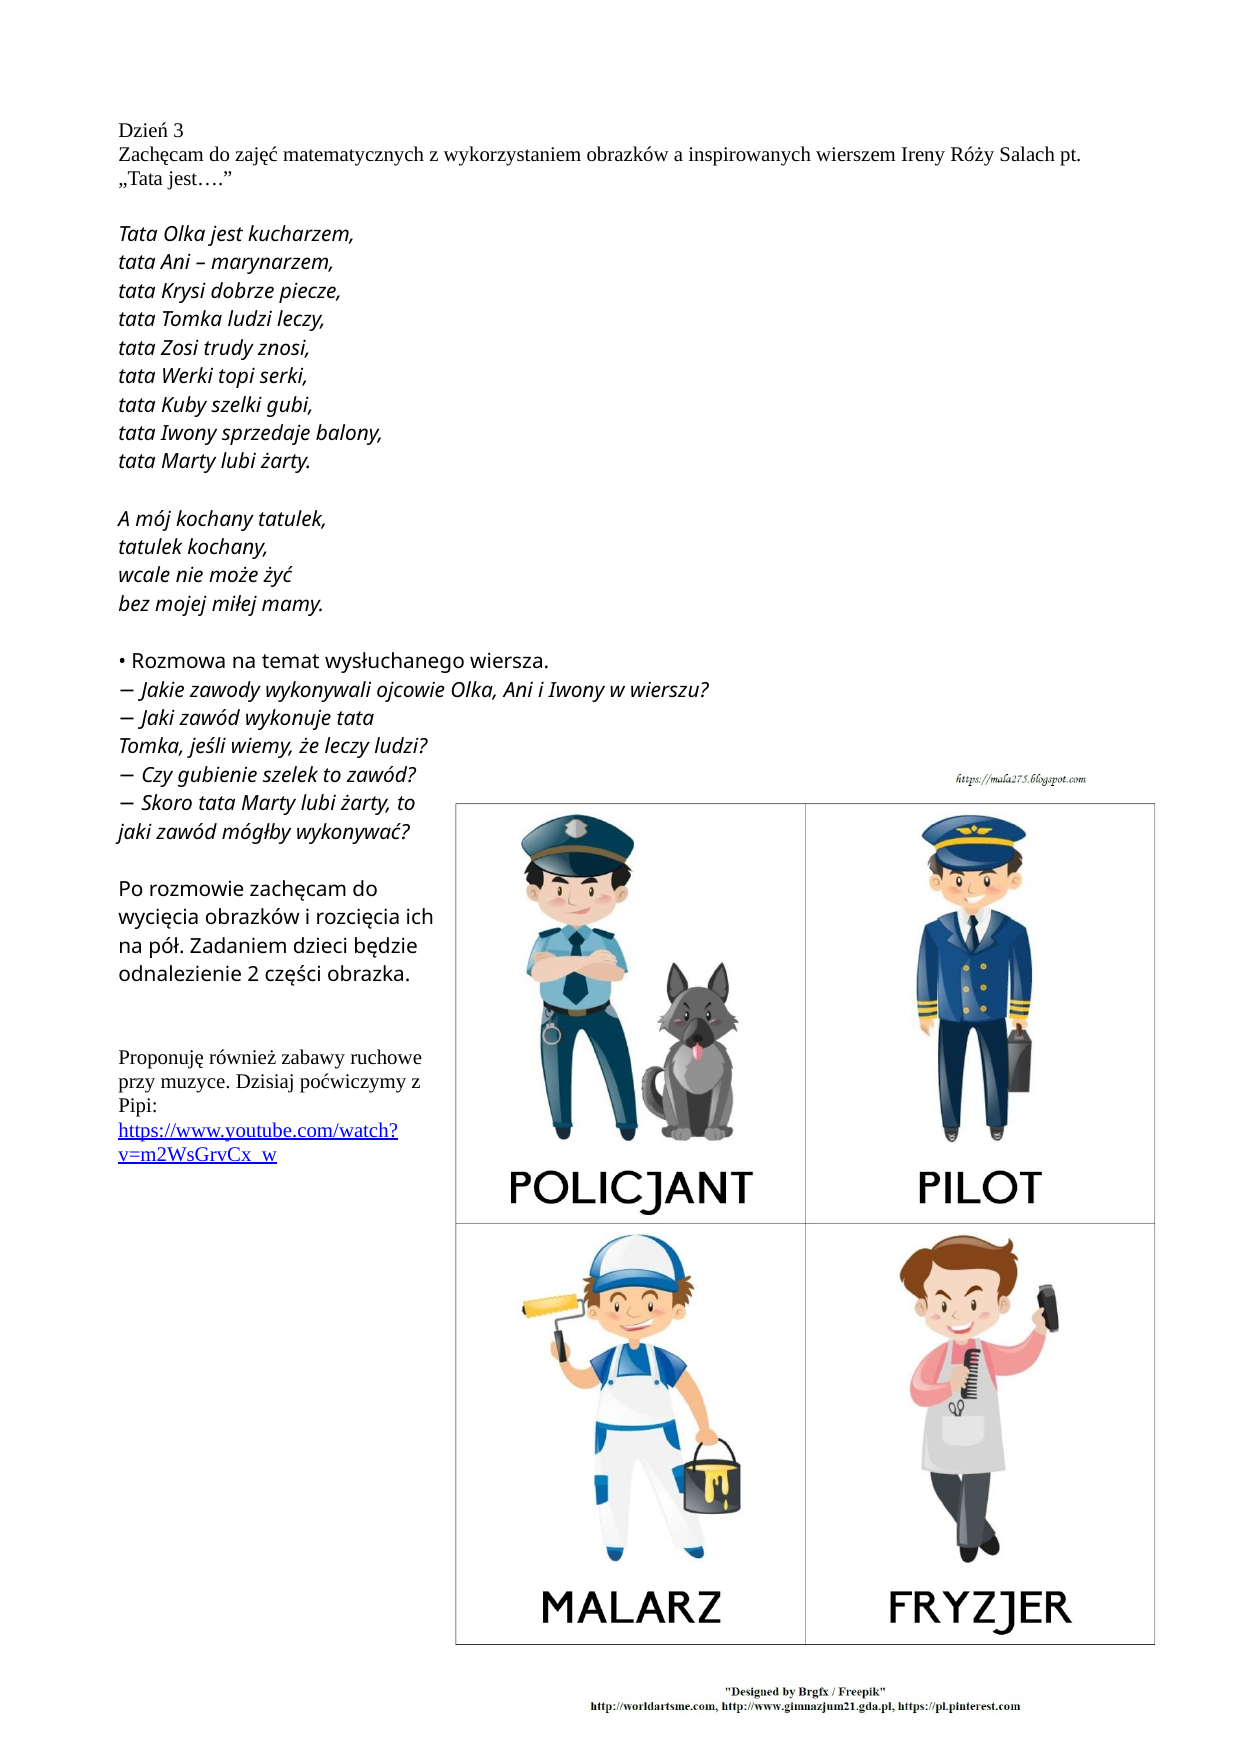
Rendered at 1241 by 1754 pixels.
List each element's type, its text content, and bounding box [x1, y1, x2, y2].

text tata Tomka ludzi leczy, [118, 304, 1122, 333]
text tata Krysi dobrze piecze, [118, 276, 1122, 304]
text − Jakie zawody wykonywali ojcowie Olka, Ani i Iwony w wierszu? [118, 675, 1122, 703]
text tata Ani – marynarzem, [118, 247, 1122, 276]
text − Jaki zawód wykonuje tata Tomka, jeśli wiemy, że leczy ludzi? [118, 703, 1122, 760]
text tata Kuby szelki gubi, [118, 390, 1122, 418]
text Proponuję również zabawy ruchowe przy muzyce. Dzisiaj poćwiczymy z Pipi: [118, 1045, 438, 1117]
text A mój kochany tatulek, [118, 504, 1122, 532]
text bez mojej miłej mamy. [118, 589, 1122, 617]
text Zachęcam do zajęć matematycznych z wykorzystaniem obrazków a inspirowanych wierszem Ireny Róży Salach pt. „Tata jest….” [118, 142, 1122, 190]
text • Rozmowa na temat wysłuchanego wiersza. [118, 646, 1122, 675]
text tata Zosi trudy znosi, [118, 333, 1122, 361]
picture [438, 716, 1171, 1754]
text https://www.youtube.com/watch?v=m2WsGrvCx_w [118, 1117, 438, 1166]
text Dzień 3 [118, 118, 1122, 142]
text tata Werki topi serki, [118, 361, 1122, 390]
text Po rozmowie zachęcam do wycięcia obrazków i rozcięcia ich na pół. Zadaniem dzieci będzie odnalezienie 2 części obrazka. [118, 874, 438, 988]
text tata Marty lubi żarty. [118, 447, 1122, 475]
text Tata Olka jest kucharzem, [118, 219, 1122, 247]
text − Czy gubienie szelek to zawód? [118, 760, 438, 788]
text − Skoro tata Marty lubi żarty, to jaki zawód mógłby wykonywać? [118, 788, 438, 845]
text tata Iwony sprzedaje balony, [118, 418, 1122, 447]
text wcale nie może żyć [118, 561, 1122, 589]
text tatulek kochany, [118, 532, 1122, 561]
